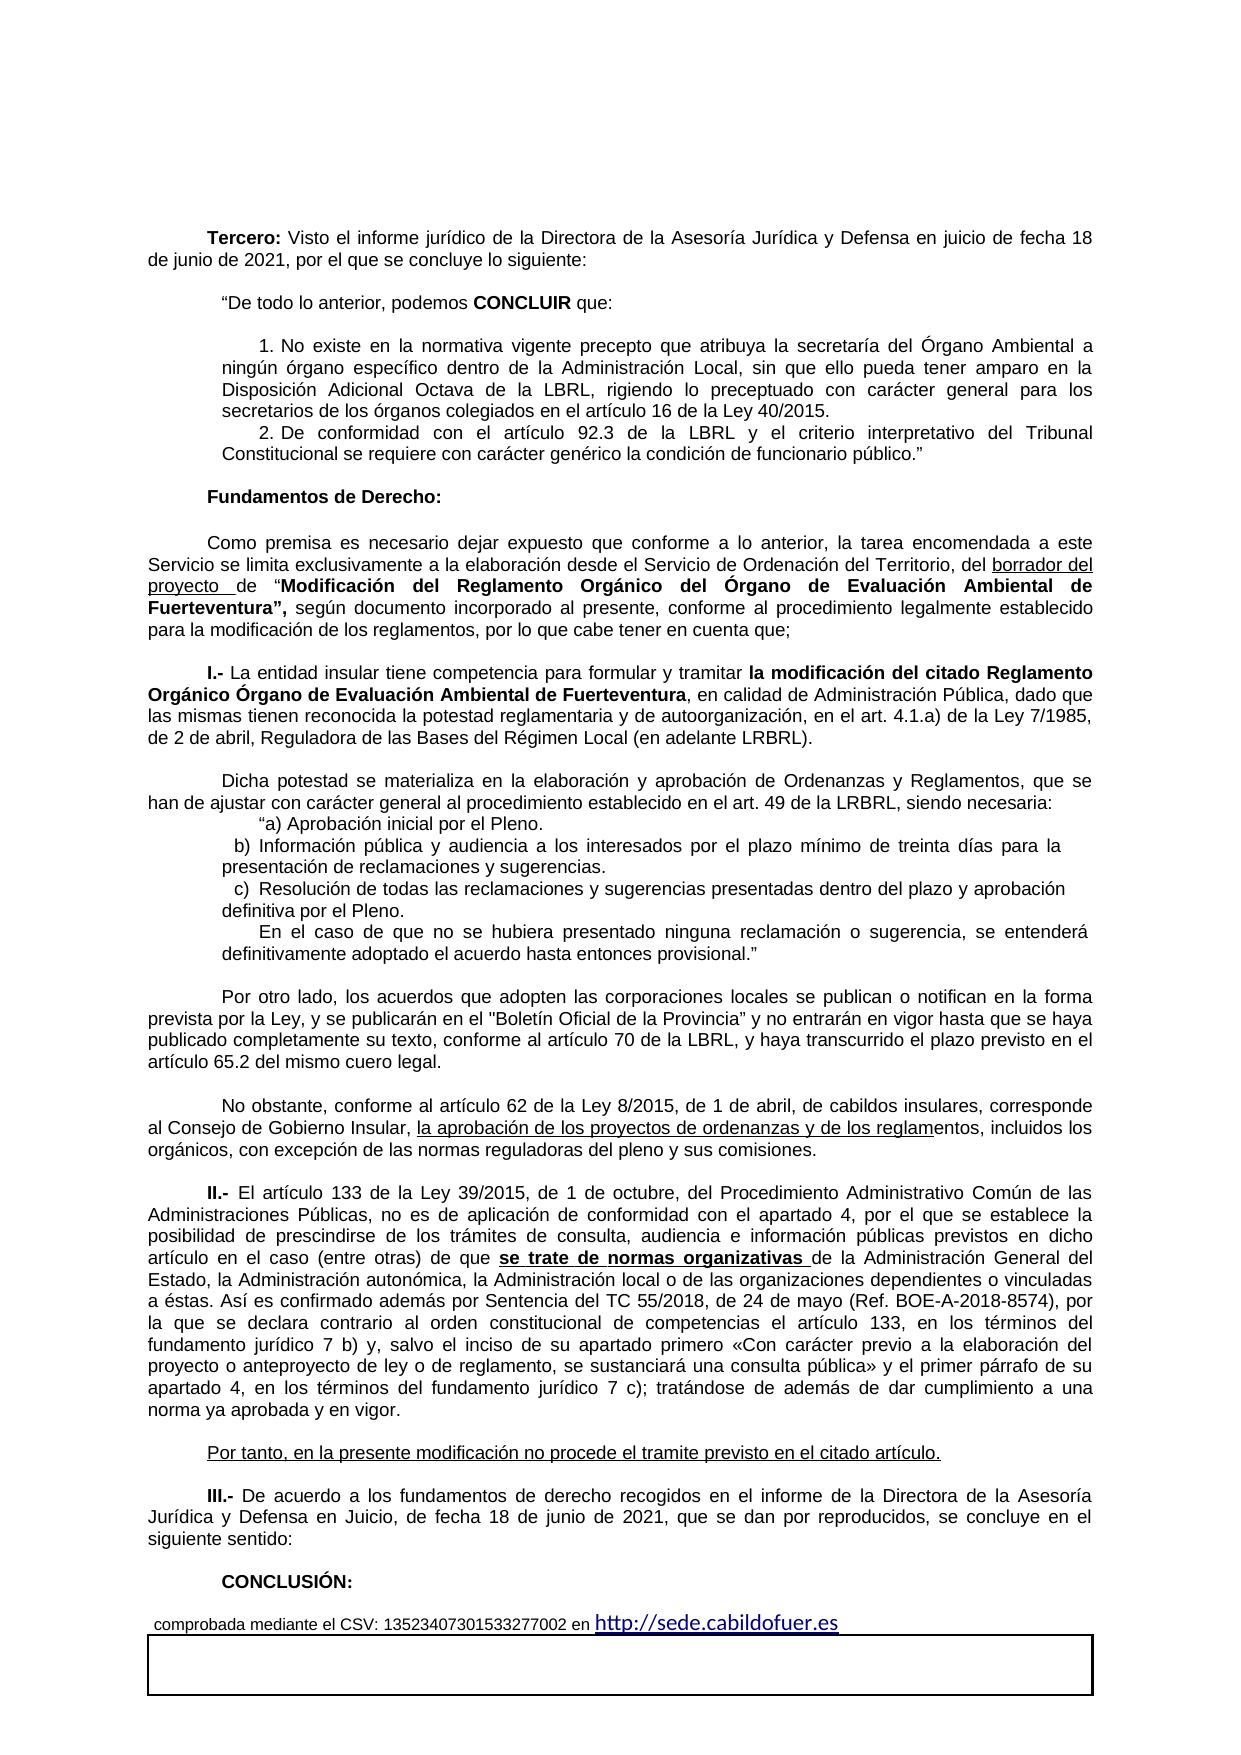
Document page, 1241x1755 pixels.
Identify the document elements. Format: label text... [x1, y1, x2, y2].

text No obstante, conforme al artículo 62 de la Ley 8/2015, de 1 de abril, de cabildos insulares, corresponde al Consejo de Gobierno Insular, la aprobación de los proyectos de ordenanzas y de los reglamentos, incluidos los orgánicos, con excepción de las normas reguladoras del pleno y sus comisiones. [148, 1095, 1093, 1160]
text CONCLUSIÓN: [221, 1571, 1107, 1593]
text I.- La entidad insular tiene competencia para formular y tramitar la modificación del citado Reglamento Orgánico Órgano de Evaluación Ambiental de Fuerteventura, en calidad de Administración Pública, dado que las mismas tienen reconocida la potestad reglamentaria y de autoorganización, en el art. 4.1.a) de la Ley 7/1985, de 2 de abril, Reguladora de las Bases del Régimen Local (en adelante LRBRL). [148, 662, 1093, 748]
text En el caso de que no se hubiera presentado ninguna reclamación o sugerencia, se entenderá definitivamente adoptado el acuerdo hasta entonces provisional.” [222, 921, 1093, 964]
list De conformidad con el artículo 92.3 de la LBRL y el criterio interpretativo del Tribunal Constitucional se requiere con carácter genérico la condición de funcionario público.” [199, 422, 1093, 465]
text Como premisa es necesario dejar expuesto que conforme a lo anterior, la tarea encomendada a este Servicio se limita exclusivamente a la elaboración desde el Servicio de Ordenación del Territorio, del borrador del proyecto de “Modificación del Reglamento Orgánico del Órgano de Evaluación Ambiental de Fuerteventura”, según documento incorporado al presente, conforme al procedimiento legalmente establecido para la modificación de los reglamentos, por lo que cabe tener en cuenta que; [148, 532, 1093, 640]
list Información pública y audiencia a los interesados por el plazo mínimo de treinta días para la presentación de reclamaciones y sugerencias. [197, 835, 1093, 878]
list No existe en la normativa vigente precepto que atribuya la secretaría del Órgano Ambiental a ningún órgano específico dentro de la Administración Local, sin que ello pueda tener amparo en la Disposición Adicional Octava de la LBRL, rigiendo lo preceptuado con carácter general para los secretarios de los órganos colegiados en el artículo 16 de la Ley 40/2015. [199, 335, 1093, 422]
text III.- De acuerdo a los fundamentos de derecho recogidos en el informe de la Directora de la Asesoría Jurídica y Defensa en Juicio, de fecha 18 de junio de 2021, que se dan por reproducidos, se concluye en el siguiente sentido: [148, 1484, 1093, 1549]
text Por tanto, en la presente modificación no procede el tramite previsto en el citado artículo. [207, 1441, 1107, 1463]
text Tercero: Visto el informe jurídico de la Directora de la Asesoría Jurídica y Defensa en juicio de fecha 18 de junio de 2021, por el que se concluye lo siguiente: [148, 227, 1093, 270]
list Resolución de todas las reclamaciones y sugerencias presentadas dentro del plazo y aprobación definitiva por el Pleno. [197, 878, 1093, 921]
text Fundamentos de Derecho: [207, 486, 1107, 508]
text “De todo lo anterior, podemos CONCLUIR que: [221, 292, 1107, 313]
text II.- El artículo 133 de la Ley 39/2015, de 1 de octubre, del Procedimiento Administrativo Común de las Administraciones Públicas, no es de aplicación de conformidad con el apartado 4, por el que se establece la posibilidad de prescindirse de los trámites de consulta, audiencia e información públicas previstos en dicho artículo en el caso (entre otras) de que se trate de normas organizativas de la Administración General del Estado, la Administración autonómica, la Administración local o de las organizaciones dependientes o vinculadas a éstas. Así es confirmado además por Sentencia del TC 55/2018, de 24 de mayo (Ref. BOE-A-2018-8574), por la que se declara contrario al orden constitucional de competencias el artículo 133, en los términos del fundamento jurídico 7 b) y, salvo el inciso de su apartado primero «Con carácter previo a la elaboración del proyecto o anteproyecto de ley o de reglamento, se sustanciará una consulta pública» y el primer párrafo de su apartado 4, en los términos del fundamento jurídico 7 c); tratándose de además de dar cumplimiento a una norma ya aprobada y en vigor. [148, 1182, 1093, 1420]
text Por otro lado, los acuerdos que adopten las corporaciones locales se publican o notifican en la forma prevista por la Ley, y se publicarán en el "Boletín Oficial de la Provincia” y no entrarán en vigor hasta que se haya publicado completamente su texto, conforme al artículo 70 de la LBRL, y haya transcurrido el plazo previsto en el artículo 65.2 del mismo cuero legal. [148, 986, 1093, 1072]
text “a) Aprobación inicial por el Pleno. [259, 813, 1107, 835]
text Dicha potestad se materializa en la elaboración y aprobación de Ordenanzas y Reglamentos, que se han de ajustar con carácter general al procedimiento establecido en el art. 49 de la LRBRL, siendo necesaria: [148, 770, 1093, 813]
